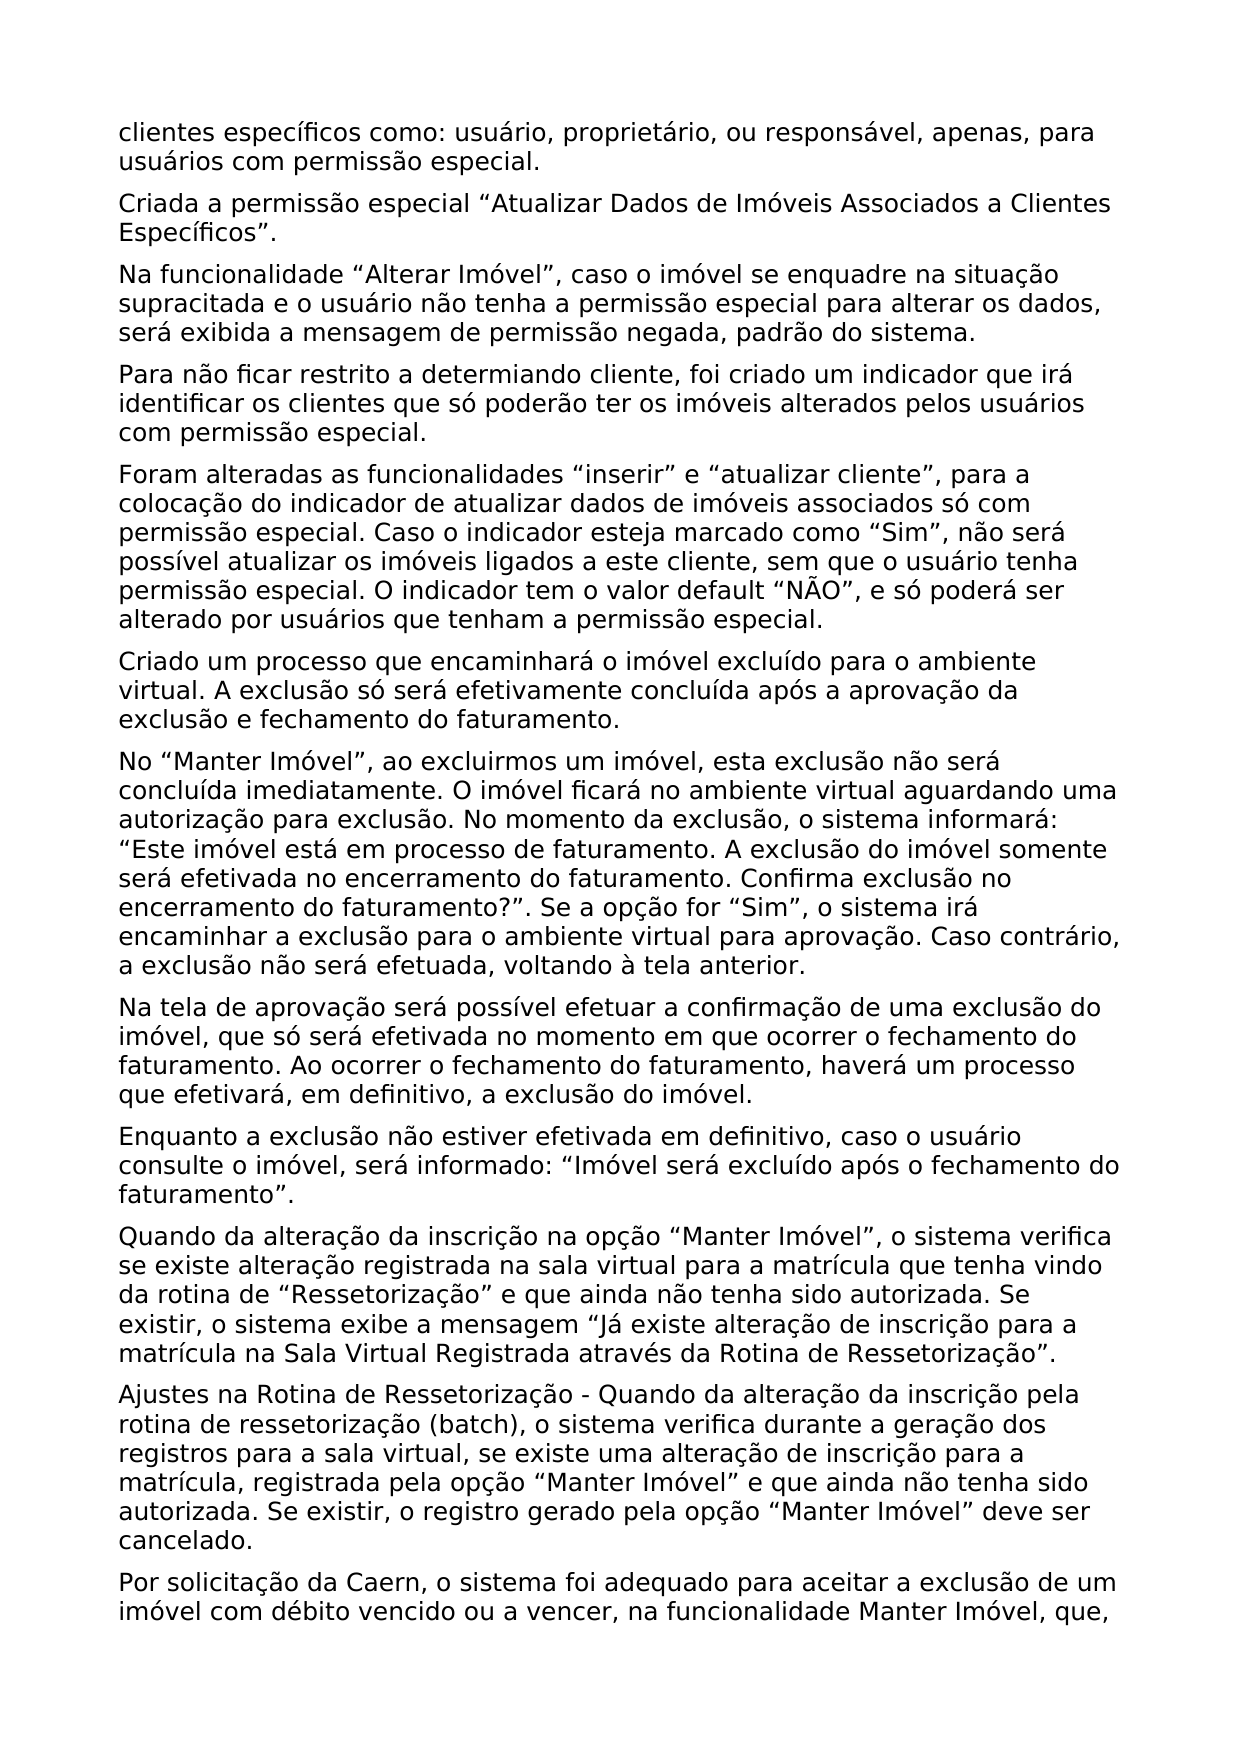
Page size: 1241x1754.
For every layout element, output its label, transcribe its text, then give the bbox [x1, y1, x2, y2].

text Por solicitação da Caern, o sistema foi adequado para aceitar a exclusão de um imóvel com débito vencido ou a vencer, na funcionalidade Manter Imóvel, que, [118, 1568, 1122, 1626]
text No “Manter Imóvel”, ao excluirmos um imóvel, esta exclusão não será concluída imediatamente. O imóvel ficará no ambiente virtual aguardando uma autorização para exclusão. No momento da exclusão, o sistema informará: “Este imóvel está em processo de faturamento. A exclusão do imóvel somente será efetivada no encerramento do faturamento. Confirma exclusão no encerramento do faturamento?”. Se a opção for “Sim”, o sistema irá encaminhar a exclusão para o ambiente virtual para aprovação. Caso contrário, a exclusão não será efetuada, voltando à tela anterior. [118, 747, 1122, 981]
text Enquanto a exclusão não estiver efetivada em definitivo, caso o usuário consulte o imóvel, será informado: “Imóvel será excluído após o fechamento do faturamento”. [118, 1122, 1122, 1210]
text Criado um processo que encaminhará o imóvel excluído para o ambiente virtual. A exclusão só será efetivamente concluída após a aprovação da exclusão e fechamento do faturamento. [118, 647, 1122, 735]
text Ajustes na Rotina de Ressetorização - Quando da alteração da inscrição pela rotina de ressetorização (batch), o sistema verifica durante a geração dos registros para a sala virtual, se existe uma alteração de inscrição para a matrícula, registrada pela opção “Manter Imóvel” e que ainda não tenha sido autorizada. Se existir, o registro gerado pela opção “Manter Imóvel” deve ser cancelado. [118, 1381, 1122, 1556]
text Na tela de aprovação será possível efetuar a confirmação de uma exclusão do imóvel, que só será efetivada no momento em que ocorrer o fechamento do faturamento. Ao ocorrer o fechamento do faturamento, haverá um processo que efetivará, em definitivo, a exclusão do imóvel. [118, 993, 1122, 1110]
text Criada a permissão especial “Atualizar Dados de Imóveis Associados a Clientes Específicos”. [118, 189, 1122, 247]
text Foram alteradas as funcionalidades “inserir” e “atualizar cliente”, para a colocação do indicador de atualizar dados de imóveis associados só com permissão especial. Caso o indicador esteja marcado como “Sim”, não será possível atualizar os imóveis ligados a este cliente, sem que o usuário tenha permissão especial. O indicador tem o valor default “NÃO”, e só poderá ser alterado por usuários que tenham a permissão especial. [118, 460, 1122, 635]
text Para não ficar restrito a determiando cliente, foi criado um indicador que irá identificar os clientes que só poderão ter os imóveis alterados pelos usuários com permissão especial. [118, 360, 1122, 447]
text clientes específicos como: usuário, proprietário, ou responsável, apenas, para usuários com permissão especial. [118, 118, 1122, 176]
text Na funcionalidade “Alterar Imóvel”, caso o imóvel se enquadre na situação supracitada e o usuário não tenha a permissão especial para alterar os dados, será exibida a mensagem de permissão negada, padrão do sistema. [118, 260, 1122, 347]
text Quando da alteração da inscrição na opção “Manter Imóvel”, o sistema verifica se existe alteração registrada na sala virtual para a matrícula que tenha vindo da rotina de “Ressetorização” e que ainda não tenha sido autorizada. Se existir, o sistema exibe a mensagem “Já existe alteração de inscrição para a matrícula na Sala Virtual Registrada através da Rotina de Ressetorização”. [118, 1222, 1122, 1368]
